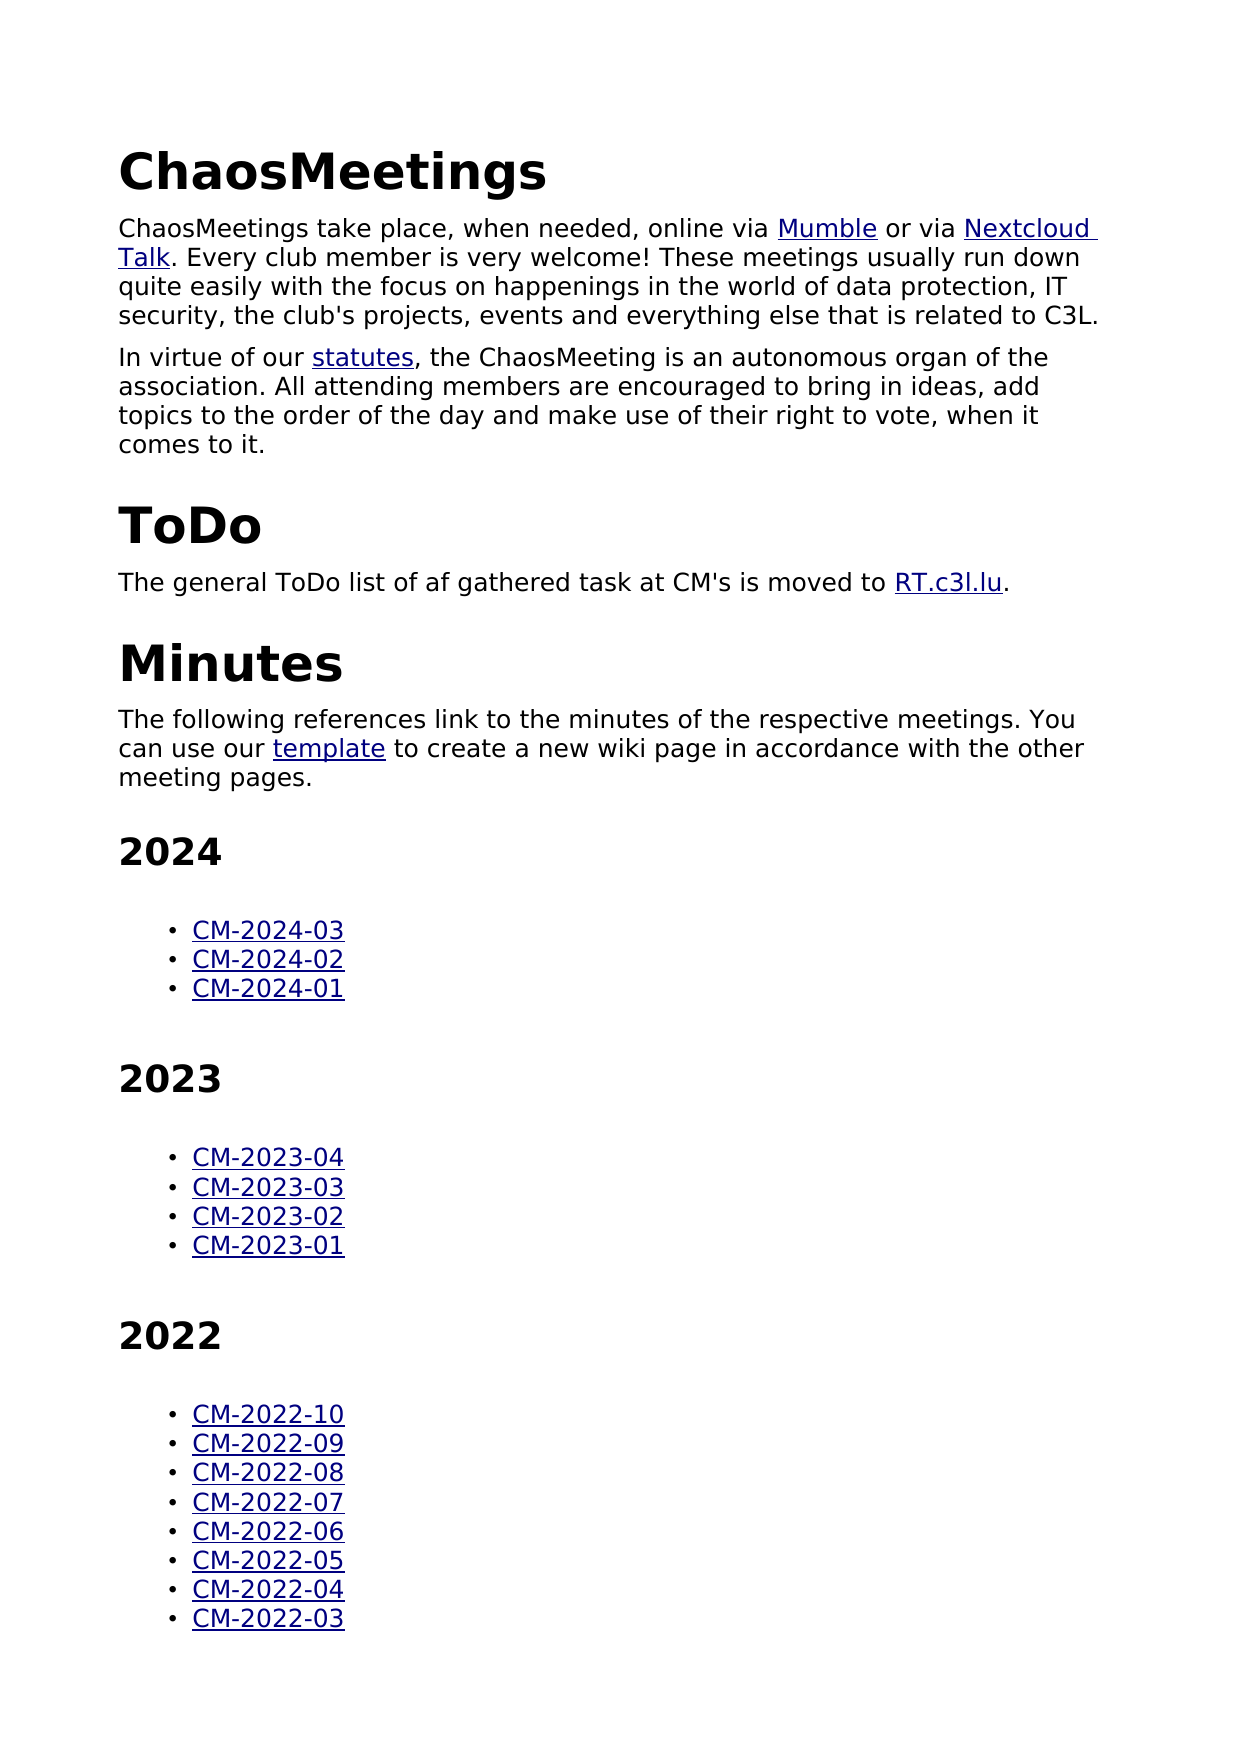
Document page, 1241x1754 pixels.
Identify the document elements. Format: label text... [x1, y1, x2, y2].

list CM-2022-06 [177, 1517, 1122, 1546]
subtitle 2024 [118, 830, 1122, 874]
list CM-2024-02 [177, 945, 1122, 974]
subtitle 2022 [118, 1315, 1122, 1358]
subtitle ToDo [118, 497, 1122, 555]
text The general ToDo list of af gathered task at CM's is moved to RT.c3l.lu. [118, 568, 1122, 597]
list CM-2022-10 [177, 1400, 1122, 1429]
list CM-2022-03 [177, 1604, 1122, 1634]
list CM-2023-04 [177, 1143, 1122, 1173]
list CM-2022-09 [177, 1429, 1122, 1459]
list CM-2024-03 [177, 916, 1122, 945]
text In virtue of our statutes, the ChaosMeeting is an autonomous organ of the association. All attending members are encouraged to bring in ideas, add topics to the order of the day and make use of their right to vote, when it comes to it. [118, 343, 1122, 460]
list CM-2023-02 [177, 1202, 1122, 1231]
subtitle ChaosMeetings [118, 143, 1122, 201]
subtitle 2023 [118, 1058, 1122, 1102]
text The following references link to the minutes of the respective meetings. You can use our template to create a new wiki page in accordance with the other meeting pages. [118, 705, 1122, 793]
subtitle Minutes [118, 634, 1122, 693]
list CM-2022-04 [177, 1575, 1122, 1604]
list CM-2022-08 [177, 1459, 1122, 1488]
list CM-2023-03 [177, 1173, 1122, 1202]
text ChaosMeetings take place, when needed, online via Mumble or via Nextcloud Talk. Every club member is very welcome! These meetings usually run down quite easily with the focus on happenings in the world of data protection, IT security, the club's projects, events and everything else that is related to C3L. [118, 214, 1122, 331]
list CM-2023-01 [177, 1231, 1122, 1260]
list CM-2022-07 [177, 1488, 1122, 1517]
list CM-2022-05 [177, 1546, 1122, 1575]
list CM-2024-01 [177, 974, 1122, 1003]
